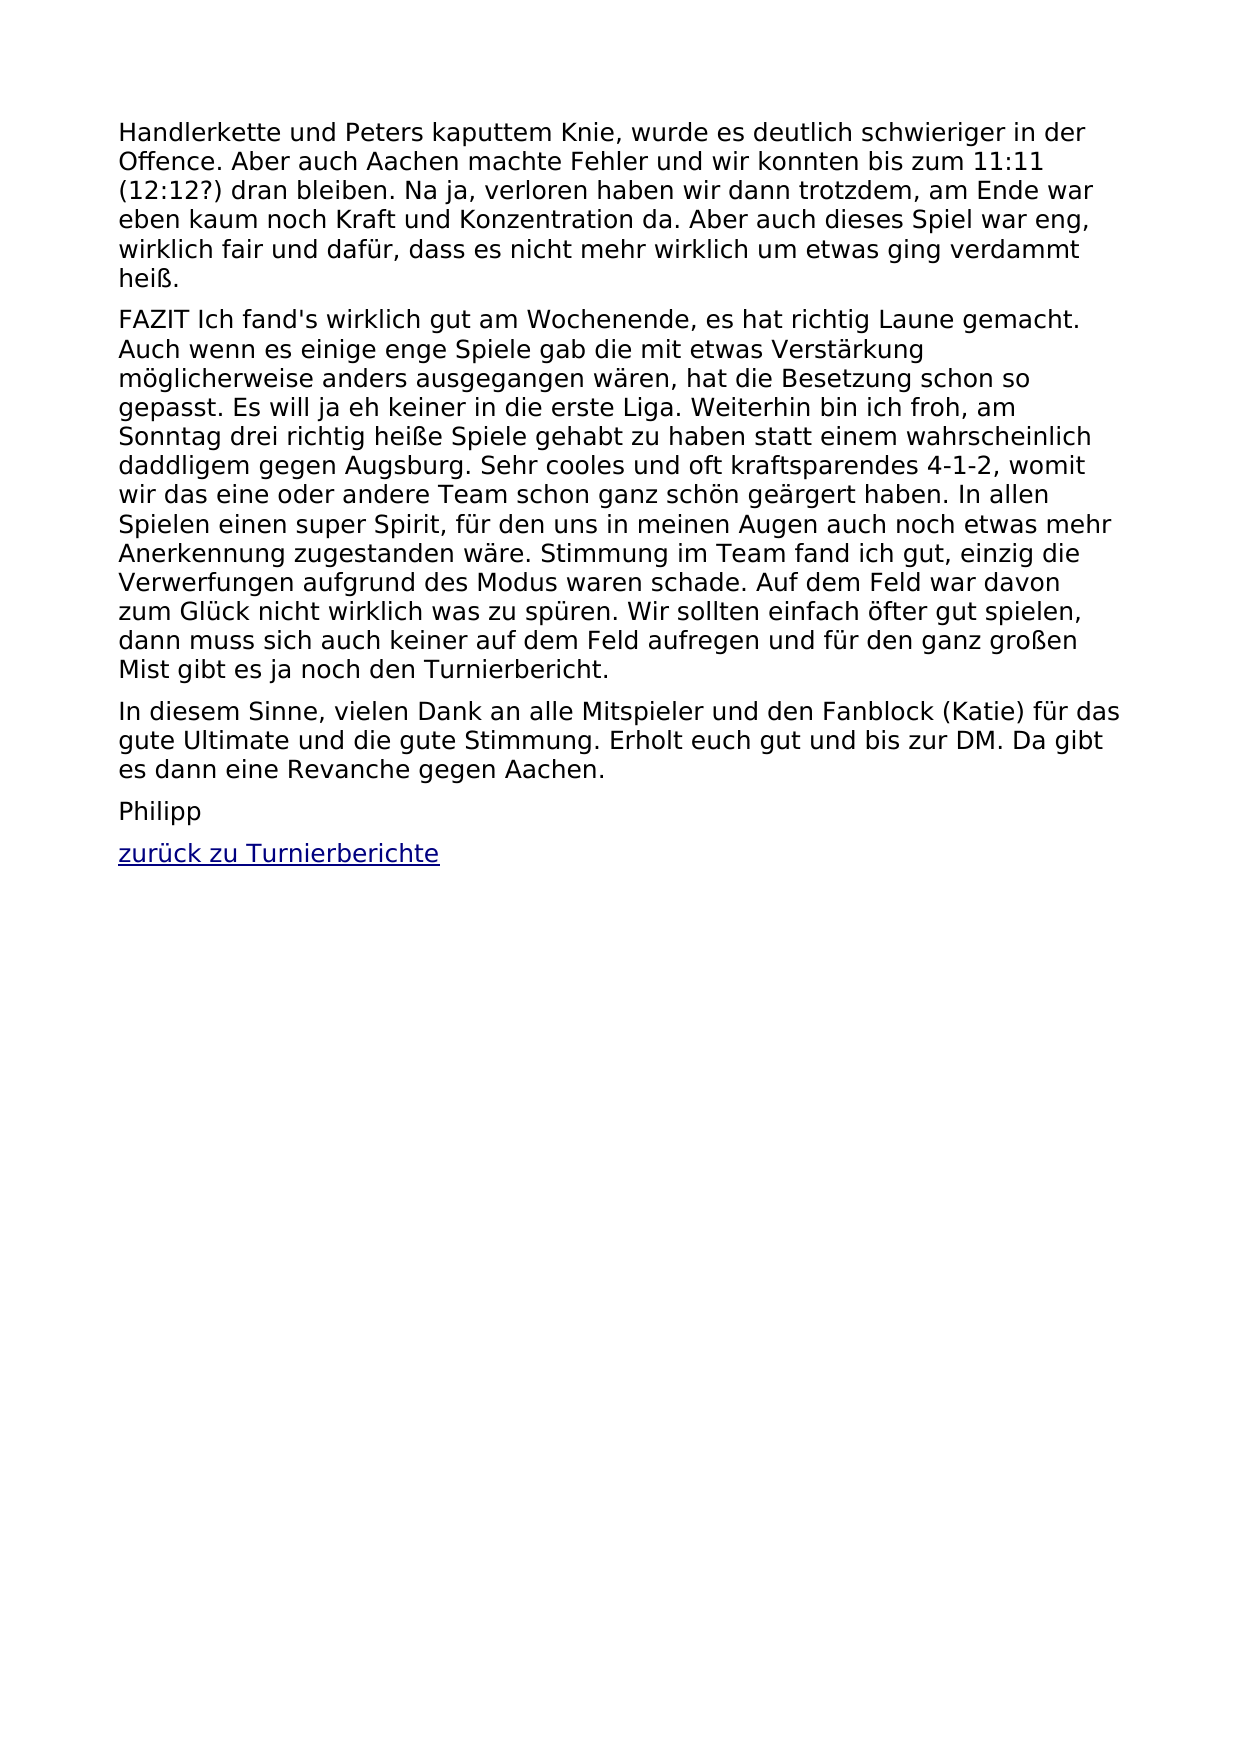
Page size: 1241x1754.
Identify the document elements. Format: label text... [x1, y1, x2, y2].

text In diesem Sinne, vielen Dank an alle Mitspieler und den Fanblock (Katie) für das gute Ultimate und die gute Stimmung. Erholt euch gut und bis zur DM. Da gibt es dann eine Revanche gegen Aachen. [118, 697, 1122, 785]
text zurück zu Turnierberichte [118, 839, 1122, 868]
text FAZIT Ich fand's wirklich gut am Wochenende, es hat richtig Laune gemacht. Auch wenn es einige enge Spiele gab die mit etwas Verstärkung möglicherweise anders ausgegangen wären, hat die Besetzung schon so gepasst. Es will ja eh keiner in die erste Liga. Weiterhin bin ich froh, am Sonntag drei richtig heiße Spiele gehabt zu haben statt einem wahrscheinlich daddligem gegen Augsburg. Sehr cooles und oft kraftsparendes 4-1-2, womit wir das eine oder andere Team schon ganz schön geärgert haben. In allen Spielen einen super Spirit, für den uns in meinen Augen auch noch etwas mehr Anerkennung zugestanden wäre. Stimmung im Team fand ich gut, einzig die Verwerfungen aufgrund des Modus waren schade. Auf dem Feld war davon zum Glück nicht wirklich was zu spüren. Wir sollten einfach öfter gut spielen, dann muss sich auch keiner auf dem Feld aufregen und für den ganz großen Mist gibt es ja noch den Turnierbericht. [118, 306, 1122, 685]
text Handlerkette und Peters kaputtem Knie, wurde es deutlich schwieriger in der Offence. Aber auch Aachen machte Fehler und wir konnten bis zum 11:11 (12:12?) dran bleiben. Na ja, verloren haben wir dann trotzdem, am Ende war eben kaum noch Kraft und Konzentration da. Aber auch dieses Spiel war eng, wirklich fair und dafür, dass es nicht mehr wirklich um etwas ging verdammt heiß. [118, 118, 1122, 293]
text Philipp [118, 797, 1122, 826]
